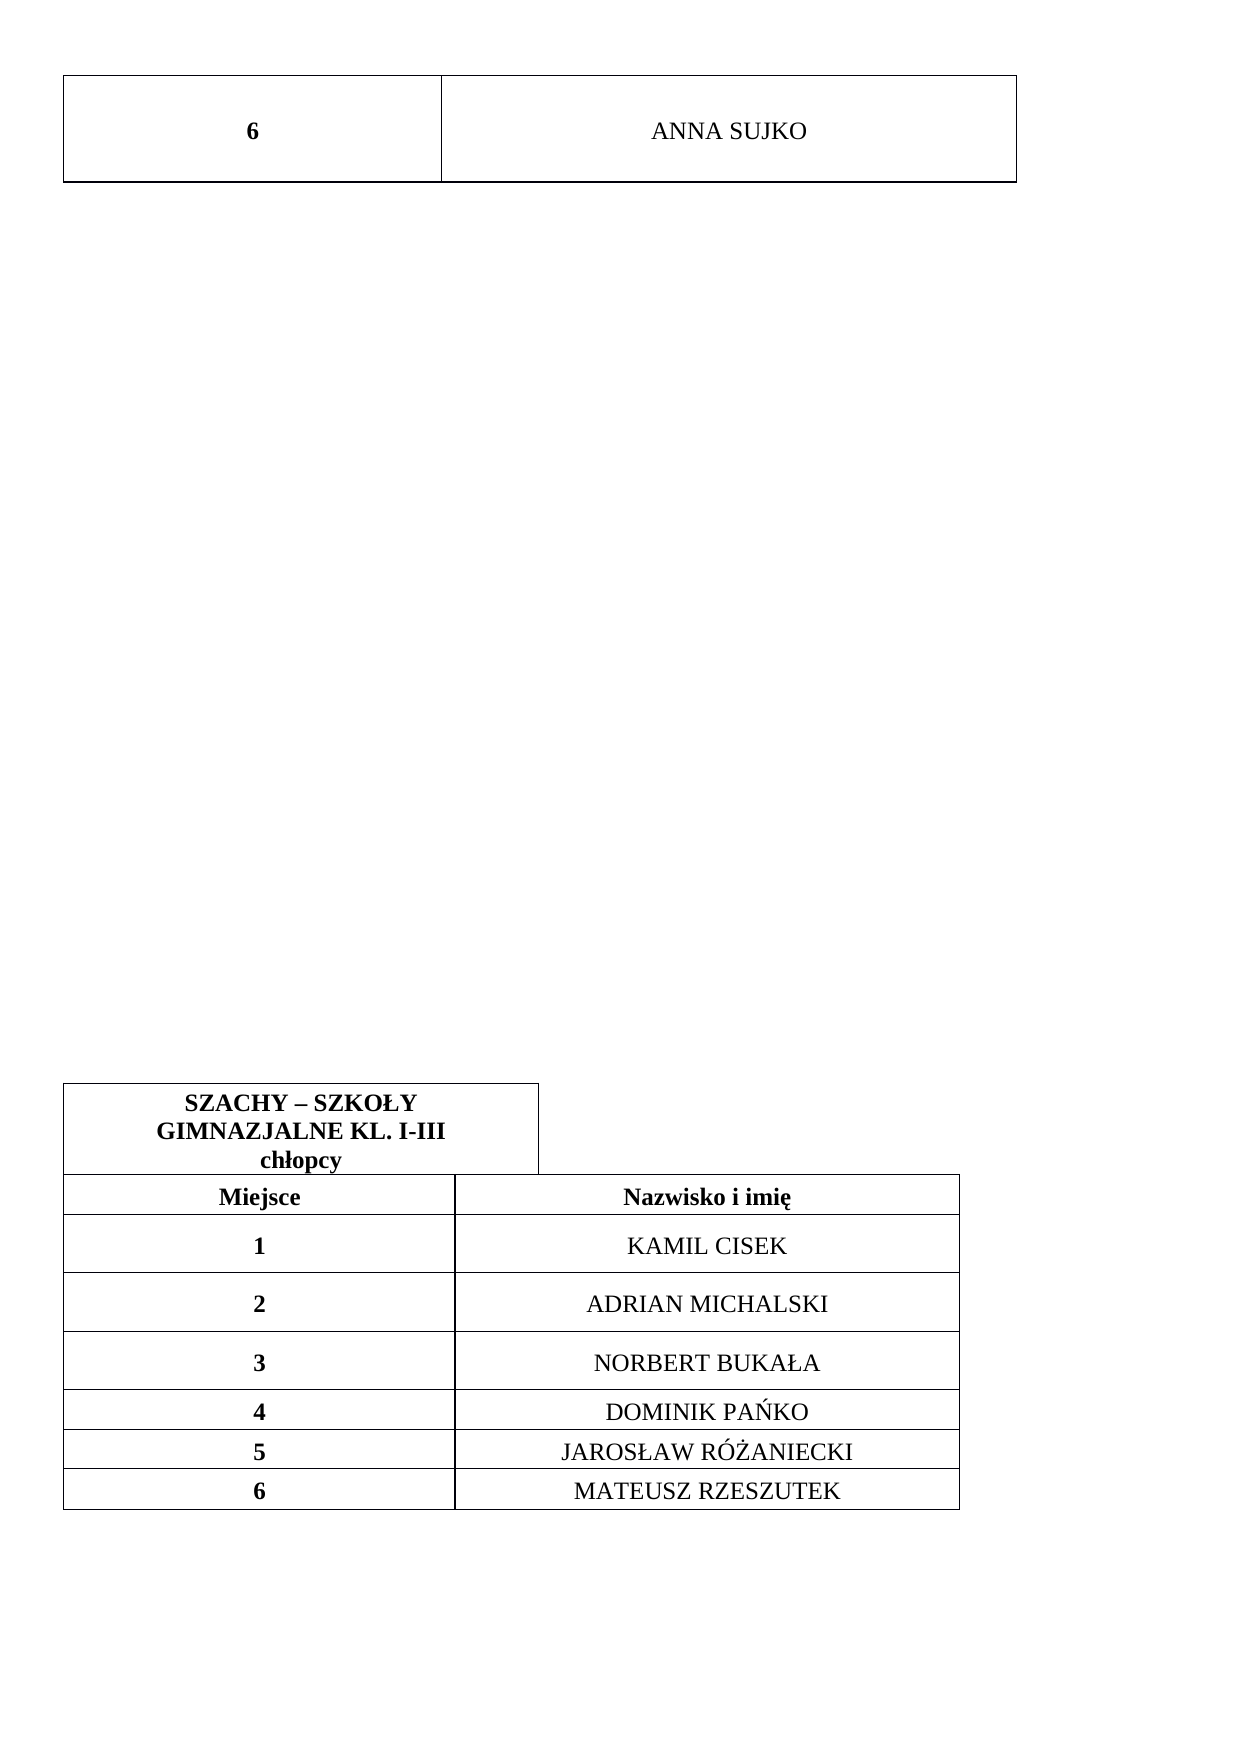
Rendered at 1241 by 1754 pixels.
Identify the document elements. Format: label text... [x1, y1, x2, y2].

table_cell Miejsce [64, 1175, 454, 1214]
table_cell 4 [64, 1390, 454, 1429]
table_cell 6 [64, 76, 441, 181]
table_header SZACHY – SZKOŁY GIMNAZJALNE KL. I-III chłopcy [64, 1084, 538, 1174]
table_cell NORBERT BUKAŁA [456, 1332, 959, 1388]
table_cell ADRIAN MICHALSKI [456, 1273, 959, 1331]
table_cell KAMIL CISEK [456, 1215, 959, 1272]
table_cell 3 [64, 1332, 454, 1388]
table_cell 2 [64, 1273, 454, 1331]
table_cell 6 [64, 1469, 454, 1508]
table_cell JAROSŁAW RÓŻANIECKI [456, 1430, 959, 1468]
table_cell 1 [64, 1215, 454, 1272]
table_cell Nazwisko i imię [456, 1175, 959, 1214]
table_cell MATEUSZ RZESZUTEK [456, 1469, 959, 1508]
table_cell ANNA SUJKO [442, 76, 1016, 181]
table_cell 5 [64, 1430, 454, 1468]
table_cell DOMINIK PAŃKO [456, 1390, 959, 1429]
